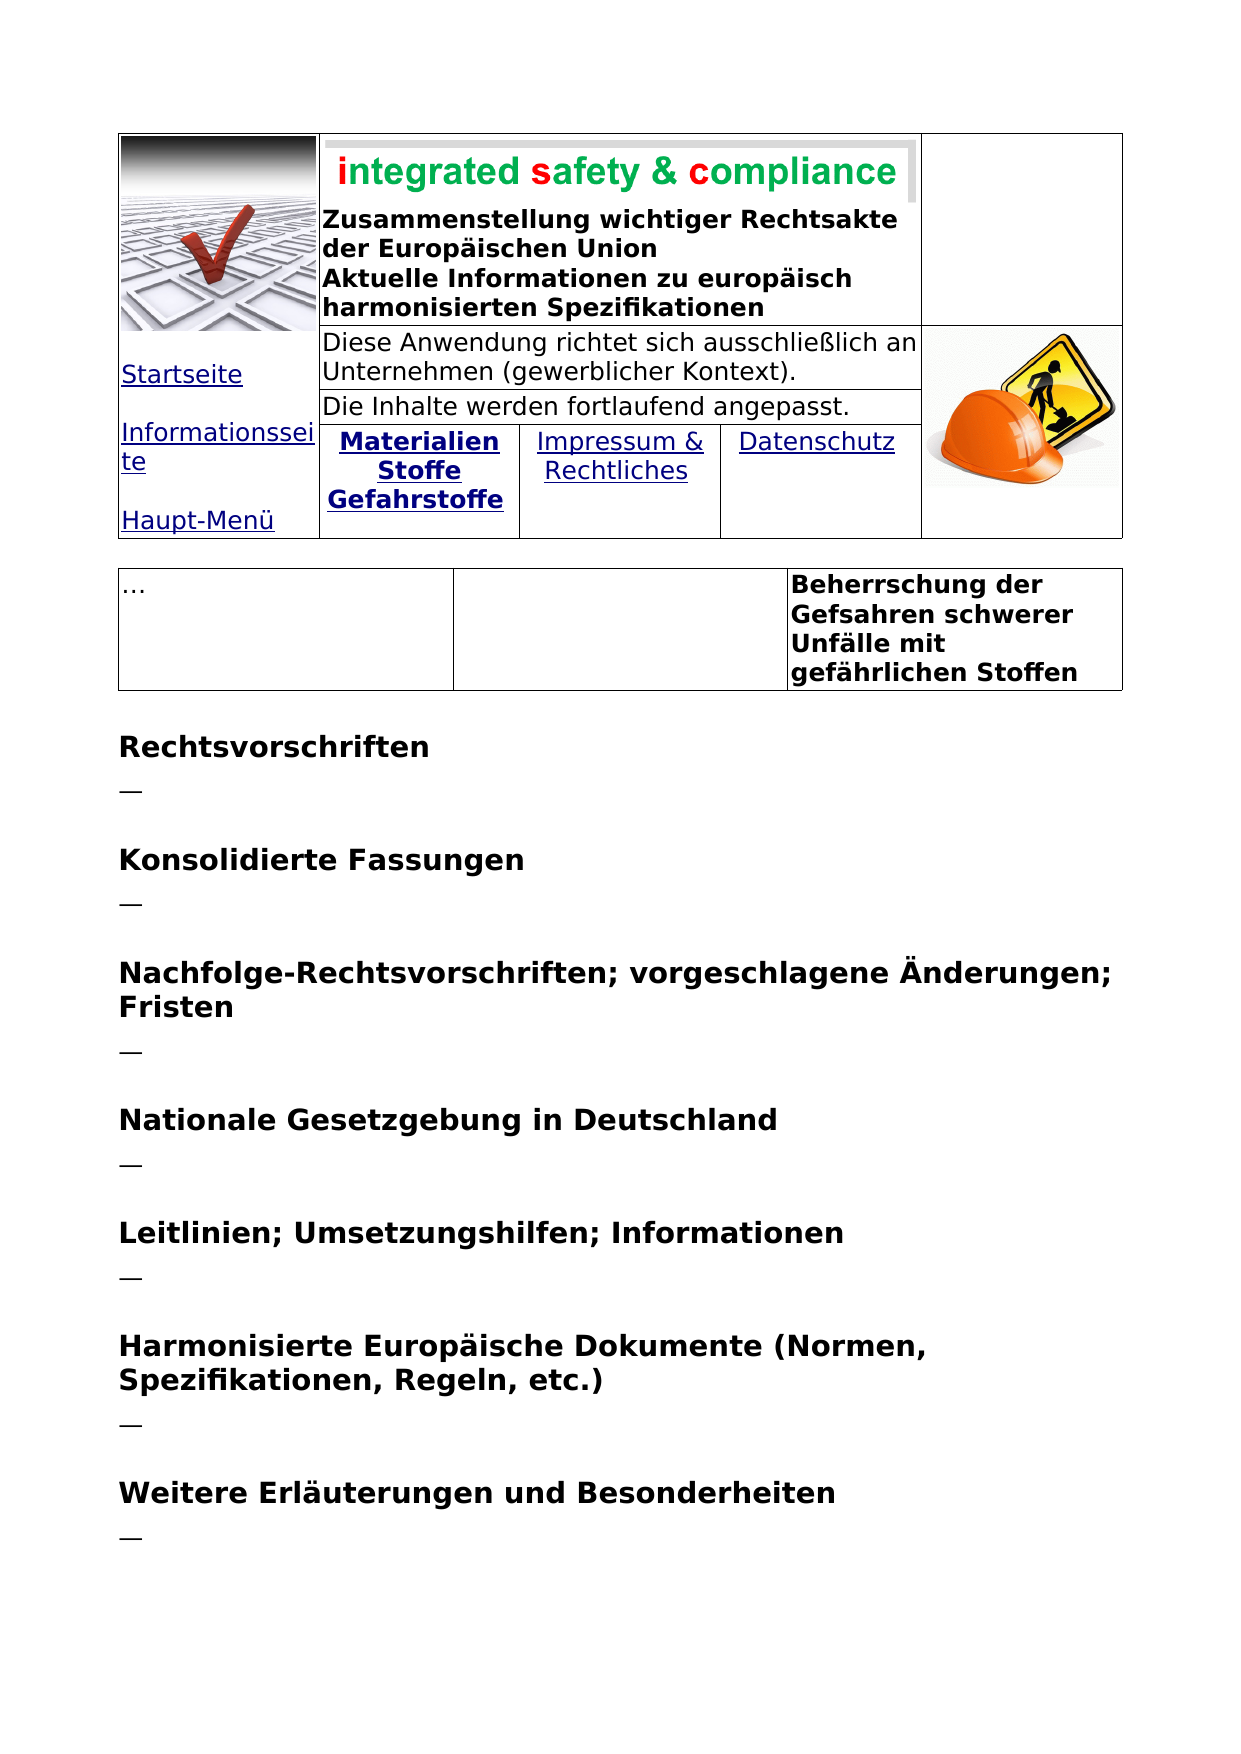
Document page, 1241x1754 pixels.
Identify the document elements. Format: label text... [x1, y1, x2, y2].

table_header [922, 134, 1122, 325]
subtitle Nationale Gesetzgebung in Deutschland [118, 1103, 1122, 1137]
text — [118, 1037, 1122, 1066]
subtitle Leitlinien; Umsetzungshilfen; Informationen [118, 1217, 1122, 1251]
text — [118, 777, 1122, 806]
table_header Zusammenstellung wichtiger Rechtsakte der Europäischen Union Aktuelle Informationen zu europäisch harmonisierten Spezifikationen [320, 134, 921, 325]
subtitle Rechtsvorschriften [118, 730, 1122, 764]
subtitle Nachfolge-Rechtsvorschriften; vorgeschlagene Änderungen; Fristen [118, 956, 1122, 1024]
table_header … [119, 569, 453, 690]
subtitle Konsolidierte Fassungen [118, 843, 1122, 877]
table_cell Die Inhalte werden fortlaufend angepasst. [320, 390, 921, 424]
table_header Beherrschung der Gefsahren schwerer Unfälle mit gefährlichen Stoffen [788, 569, 1122, 690]
table_cell Diese Anwendung richtet sich ausschließlich an Unternehmen (gewerblicher Kontext). [320, 326, 921, 389]
subtitle Harmonisierte Europäische Dokumente (Normen, Spezifikationen, Regeln, etc.) [118, 1330, 1122, 1398]
text — [118, 1150, 1122, 1179]
table_cell Materialien Stoffe Gefahrstoffe [320, 425, 519, 538]
picture [321, 136, 919, 206]
table_cell Datenschutz [721, 425, 921, 538]
table_cell Impressum & Rechtliches [520, 425, 720, 538]
text — [118, 1410, 1122, 1439]
text — [118, 1263, 1122, 1292]
text — [118, 890, 1122, 919]
picture [924, 328, 1120, 488]
table_header Startseite Informationsseite Haupt-Menü [119, 134, 319, 538]
picture [121, 136, 316, 331]
text — [118, 1523, 1122, 1552]
table_cell [922, 326, 1122, 538]
table_header [454, 569, 787, 690]
subtitle Weitere Erläuterungen und Besonderheiten [118, 1477, 1122, 1511]
